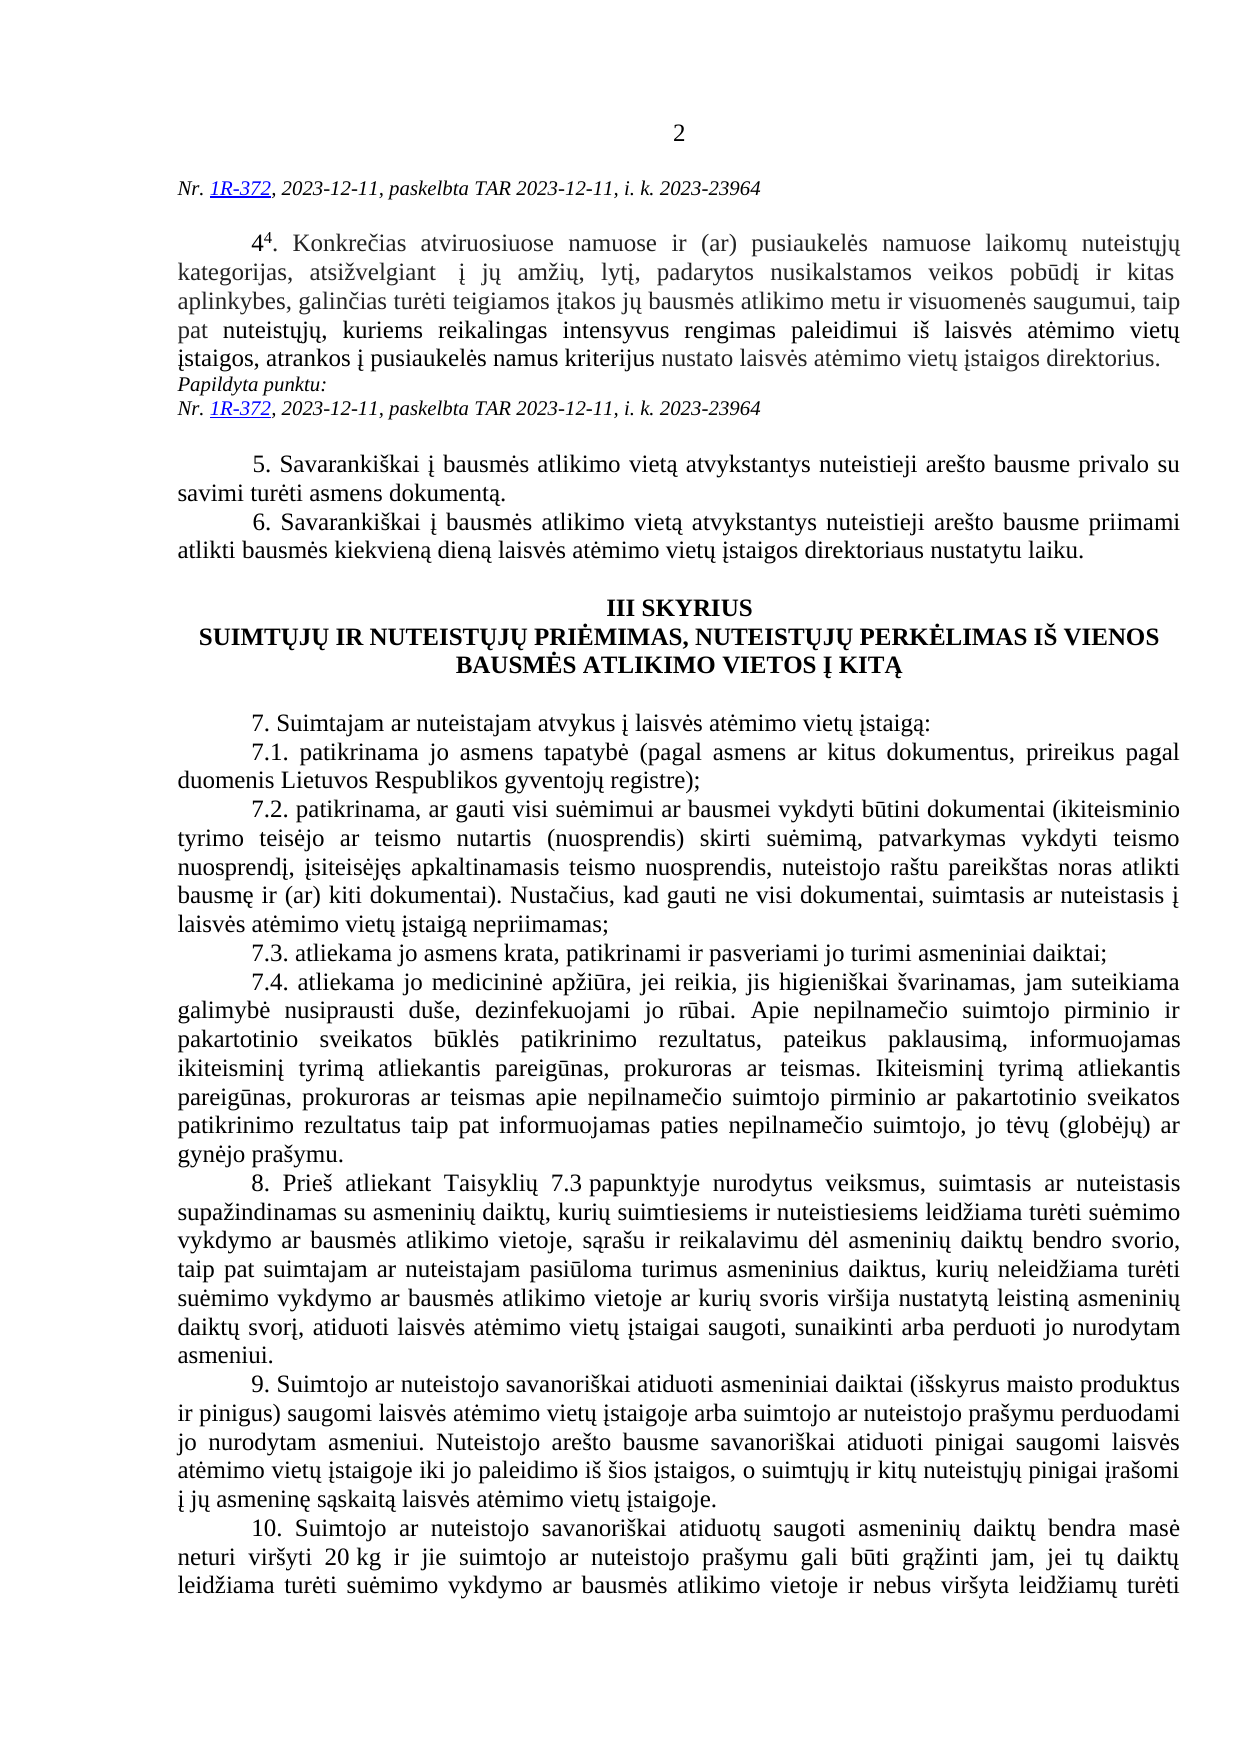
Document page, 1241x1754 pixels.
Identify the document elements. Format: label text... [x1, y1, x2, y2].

text 6. Savarankiškai į bausmės atlikimo vietą atvykstantys nuteistieji arešto bausme priimami atlikti bausmės kiekvieną dieną laisvės atėmimo vietų įstaigos direktoriaus nustatytu laiku. [177, 507, 1181, 564]
text III SKYRIUS [177, 593, 1181, 622]
text 8. Prieš atliekant Taisyklių 7.3 papunktyje nurodytus veiksmus, suimtasis ar nuteistasis supažindinamas su asmeninių daiktų, kurių suimtiesiems ir nuteistiesiems leidžiama turėti suėmimo vykdymo ar bausmės atlikimo vietoje, sąrašu ir reikalavimu dėl asmeninių daiktų bendro svorio, taip pat suimtajam ar nuteistajam pasiūloma turimus asmeninius daiktus, kurių neleidžiama turėti suėmimo vykdymo ar bausmės atlikimo vietoje ar kurių svoris viršija nustatytą leistiną asmeninių daiktų svorį, atiduoti laisvės atėmimo vietų įstaigai saugoti, sunaikinti arba perduoti jo nurodytam asmeniui. [177, 1168, 1181, 1369]
text Papildyta punktu: [177, 372, 1181, 396]
text 7.2. patikrinama, ar gauti visi suėmimui ar bausmei vykdyti būtini dokumentai (ikiteisminio tyrimo teisėjo ar teismo nutartis (nuosprendis) skirti suėmimą, patvarkymas vykdyti teismo nuosprendį, įsiteisėjęs apkaltinamasis teismo nuosprendis, nuteistojo raštu pareikštas noras atlikti bausmę ir (ar) kiti dokumentai). Nustačius, kad gauti ne visi dokumentai, suimtasis ar nuteistasis į laisvės atėmimo vietų įstaigą nepriimamas; [177, 794, 1181, 938]
text 7.3. atliekama jo asmens krata, patikrinami ir pasveriami jo turimi asmeniniai daiktai; [177, 938, 1181, 967]
text SUIMTŲJŲ IR NUTEISTŲJŲ PRIĖMIMAS, NUTEISTŲJŲ PERKĖLIMAS IŠ VIENOS BAUSMĖS ATLIKIMO VIETOS Į KITĄ [177, 622, 1181, 679]
text Nr. 1R-372, 2023-12-11, paskelbta TAR 2023-12-11, i. k. 2023-23964 [177, 396, 1181, 420]
text 9. Suimtojo ar nuteistojo savanoriškai atiduoti asmeniniai daiktai (išskyrus maisto produktus ir pinigus) saugomi laisvės atėmimo vietų įstaigoje arba suimtojo ar nuteistojo prašymu perduodami jo nurodytam asmeniui. Nuteistojo arešto bausme savanoriškai atiduoti pinigai saugomi laisvės atėmimo vietų įstaigoje iki jo paleidimo iš šios įstaigos, o suimtųjų ir kitų nuteistųjų pinigai įrašomi į jų asmeninę sąskaitą laisvės atėmimo vietų įstaigoje. [177, 1369, 1181, 1513]
text 7.4. atliekama jo medicininė apžiūra, jei reikia, jis higieniškai švarinamas, jam suteikiama galimybė nusiprausti duše, dezinfekuojami jo rūbai. Apie nepilnamečio suimtojo pirminio ir pakartotinio sveikatos būklės patikrinimo rezultatus, pateikus paklausimą, informuojamas ikiteisminį tyrimą atliekantis pareigūnas, prokuroras ar teismas. Ikiteisminį tyrimą atliekantis pareigūnas, prokuroras ar teismas apie nepilnamečio suimtojo pirminio ar pakartotinio sveikatos patikrinimo rezultatus taip pat informuojamas paties nepilnamečio suimtojo, jo tėvų (globėjų) ar gynėjo prašymu. [177, 967, 1181, 1168]
text 7. Suimtajam ar nuteistajam atvykus į laisvės atėmimo vietų įstaigą: [177, 708, 1181, 737]
text 5. Savarankiškai į bausmės atlikimo vietą atvykstantys nuteistieji arešto bausme privalo su savimi turėti asmens dokumentą. [177, 449, 1181, 507]
text 44. Konkrečias atviruosiuose namuose ir (ar) pusiaukelės namuose laikomų nuteistųjų kategorijas, atsižvelgiant į jų amžių, lytį, padarytos nusikalstamos veikos pobūdį ir kitas aplinkybes, galinčias turėti teigiamos įtakos jų bausmės atlikimo metu ir visuomenės saugumui, taip pat nuteistųjų, kuriems reikalingas intensyvus rengimas paleidimui iš laisvės atėmimo vietų įstaigos, atrankos į pusiaukelės namus kriterijus nustato laisvės atėmimo vietų įstaigos direktorius. [177, 228, 1181, 372]
text 7.1. patikrinama jo asmens tapatybė (pagal asmens ar kitus dokumentus, prireikus pagal duomenis Lietuvos Respublikos gyventojų registre); [177, 737, 1181, 794]
text 10. Suimtojo ar nuteistojo savanoriškai atiduotų saugoti asmeninių daiktų bendra masė neturi viršyti 20 kg ir jie suimtojo ar nuteistojo prašymu gali būti grąžinti jam, jei tų daiktų leidžiama turėti suėmimo vykdymo ar bausmės atlikimo vietoje ir nebus viršyta leidžiamų turėti [177, 1513, 1181, 1599]
text Nr. 1R-372, 2023-12-11, paskelbta TAR 2023-12-11, i. k. 2023-23964 [177, 176, 1181, 200]
